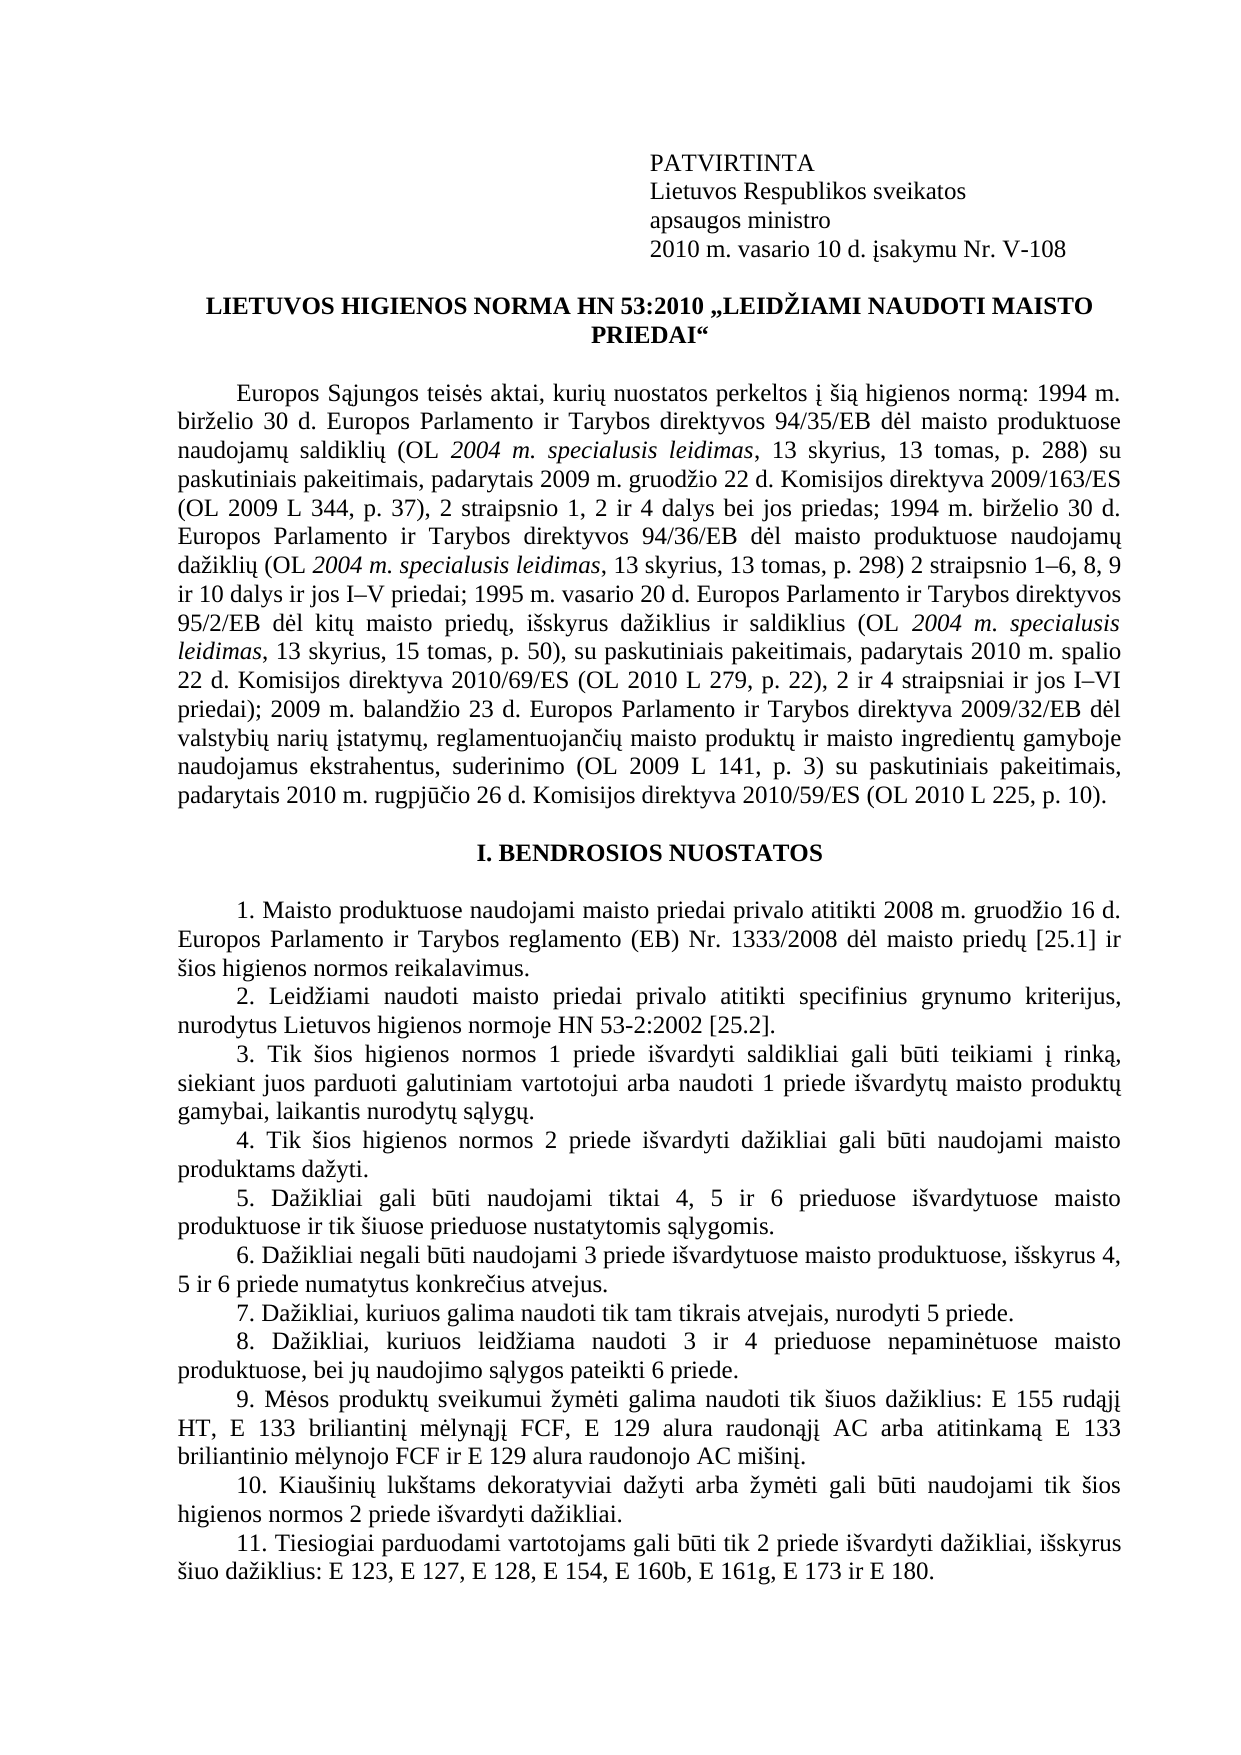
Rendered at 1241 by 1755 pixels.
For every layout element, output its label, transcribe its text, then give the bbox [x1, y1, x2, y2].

text LIETUVOS HIGIENOS NORMA HN 53:2010 „LEIDŽIAMI NAUDOTI MAISTO PRIEDAI“ [177, 291, 1122, 349]
text 11. Tiesiogiai parduodami vartotojams gali būti tik 2 priede išvardyti dažikliai, išskyrus šiuo dažiklius: E 123, E 127, E 128, E 154, E 160b, E 161g, E 173 ir E 180. [177, 1528, 1122, 1585]
text PATVIRTINTA [649, 148, 1122, 176]
text 4. Tik šios higienos normos 2 priede išvardyti dažikliai gali būti naudojami maisto produktams dažyti. [177, 1125, 1122, 1183]
text 5. Dažikliai gali būti naudojami tiktai 4, 5 ir 6 prieduose išvardytuose maisto produktuose ir tik šiuose prieduose nustatytomis sąlygomis. [177, 1183, 1122, 1240]
text 3. Tik šios higienos normos 1 priede išvardyti saldikliai gali būti teikiami į rinką, siekiant juos parduoti galutiniam vartotojui arba naudoti 1 priede išvardytų maisto produktų gamybai, laikantis nurodytų sąlygų. [177, 1039, 1122, 1125]
text I. BENDROSIOS NUOSTATOS [177, 838, 1122, 866]
text 9. Mėsos produktų sveikumui žymėti galima naudoti tik šiuos dažiklius: E 155 rudąjį HT, E 133 briliantinį mėlynąjį FCF, E 129 alura raudonąjį AC arba atitinkamą E 133 briliantinio mėlynojo FCF ir E 129 alura raudonojo AC mišinį. [177, 1384, 1122, 1470]
text 2010 m. vasario 10 d. įsakymu Nr. V-108 [649, 234, 1122, 263]
text 10. Kiaušinių lukštams dekoratyviai dažyti arba žymėti gali būti naudojami tik šios higienos normos 2 priede išvardyti dažikliai. [177, 1470, 1122, 1528]
text Lietuvos Respublikos sveikatos [649, 176, 1122, 205]
text Europos Sąjungos teisės aktai, kurių nuostatos perkeltos į šią higienos normą: 1994 m. birželio 30 d. Europos Parlamento ir Tarybos direktyvos 94/35/EB dėl maisto produktuose naudojamų saldiklių (OL 2004 m. specialusis leidimas, 13 skyrius, 13 tomas, p. 288) su paskutiniais pakeitimais, padarytais 2009 m. gruodžio 22 d. Komisijos direktyva 2009/163/ES (OL 2009 L 344, p. 37), 2 straipsnio 1, 2 ir 4 dalys bei jos priedas; 1994 m. birželio 30 d. Europos Parlamento ir Tarybos direktyvos 94/36/EB dėl maisto produktuose naudojamų dažiklių (OL 2004 m. specialusis leidimas, 13 skyrius, 13 tomas, p. 298) 2 straipsnio 1–6, 8, 9 ir 10 dalys ir jos I–V priedai; 1995 m. vasario 20 d. Europos Parlamento ir Tarybos direktyvos 95/2/EB dėl kitų maisto priedų, išskyrus dažiklius ir saldiklius (OL 2004 m. specialusis leidimas, 13 skyrius, 15 tomas, p. 50), su paskutiniais pakeitimais, padarytais 2010 m. spalio 22 d. Komisijos direktyva 2010/69/ES (OL 2010 L 279, p. 22), 2 ir 4 straipsniai ir jos I–VI priedai); 2009 m. balandžio 23 d. Europos Parlamento ir Tarybos direktyva 2009/32/EB dėl valstybių narių įstatymų, reglamentuojančių maisto produktų ir maisto ingredientų gamyboje naudojamus ekstrahentus, suderinimo (OL 2009 L 141, p. 3) su paskutiniais pakeitimais, padarytais 2010 m. rugpjūčio 26 d. Komisijos direktyva 2010/59/ES (OL 2010 L 225, p. 10). [177, 378, 1122, 809]
text 2. Leidžiami naudoti maisto priedai privalo atitikti specifinius grynumo kriterijus, nurodytus Lietuvos higienos normoje HN 53-2:2002 [25.2]. [177, 981, 1122, 1039]
text apsaugos ministro [649, 205, 1122, 234]
text 7. Dažikliai, kuriuos galima naudoti tik tam tikrais atvejais, nurodyti 5 priede. [177, 1298, 1122, 1326]
text 6. Dažikliai negali būti naudojami 3 priede išvardytuose maisto produktuose, išskyrus 4, 5 ir 6 priede numatytus konkrečius atvejus. [177, 1240, 1122, 1298]
text 8. Dažikliai, kuriuos leidžiama naudoti 3 ir 4 prieduose nepaminėtuose maisto produktuose, bei jų naudojimo sąlygos pateikti 6 priede. [177, 1326, 1122, 1384]
text 1. Maisto produktuose naudojami maisto priedai privalo atitikti 2008 m. gruodžio 16 d. Europos Parlamento ir Tarybos reglamento (EB) Nr. 1333/2008 dėl maisto priedų [25.1] ir šios higienos normos reikalavimus. [177, 895, 1122, 981]
